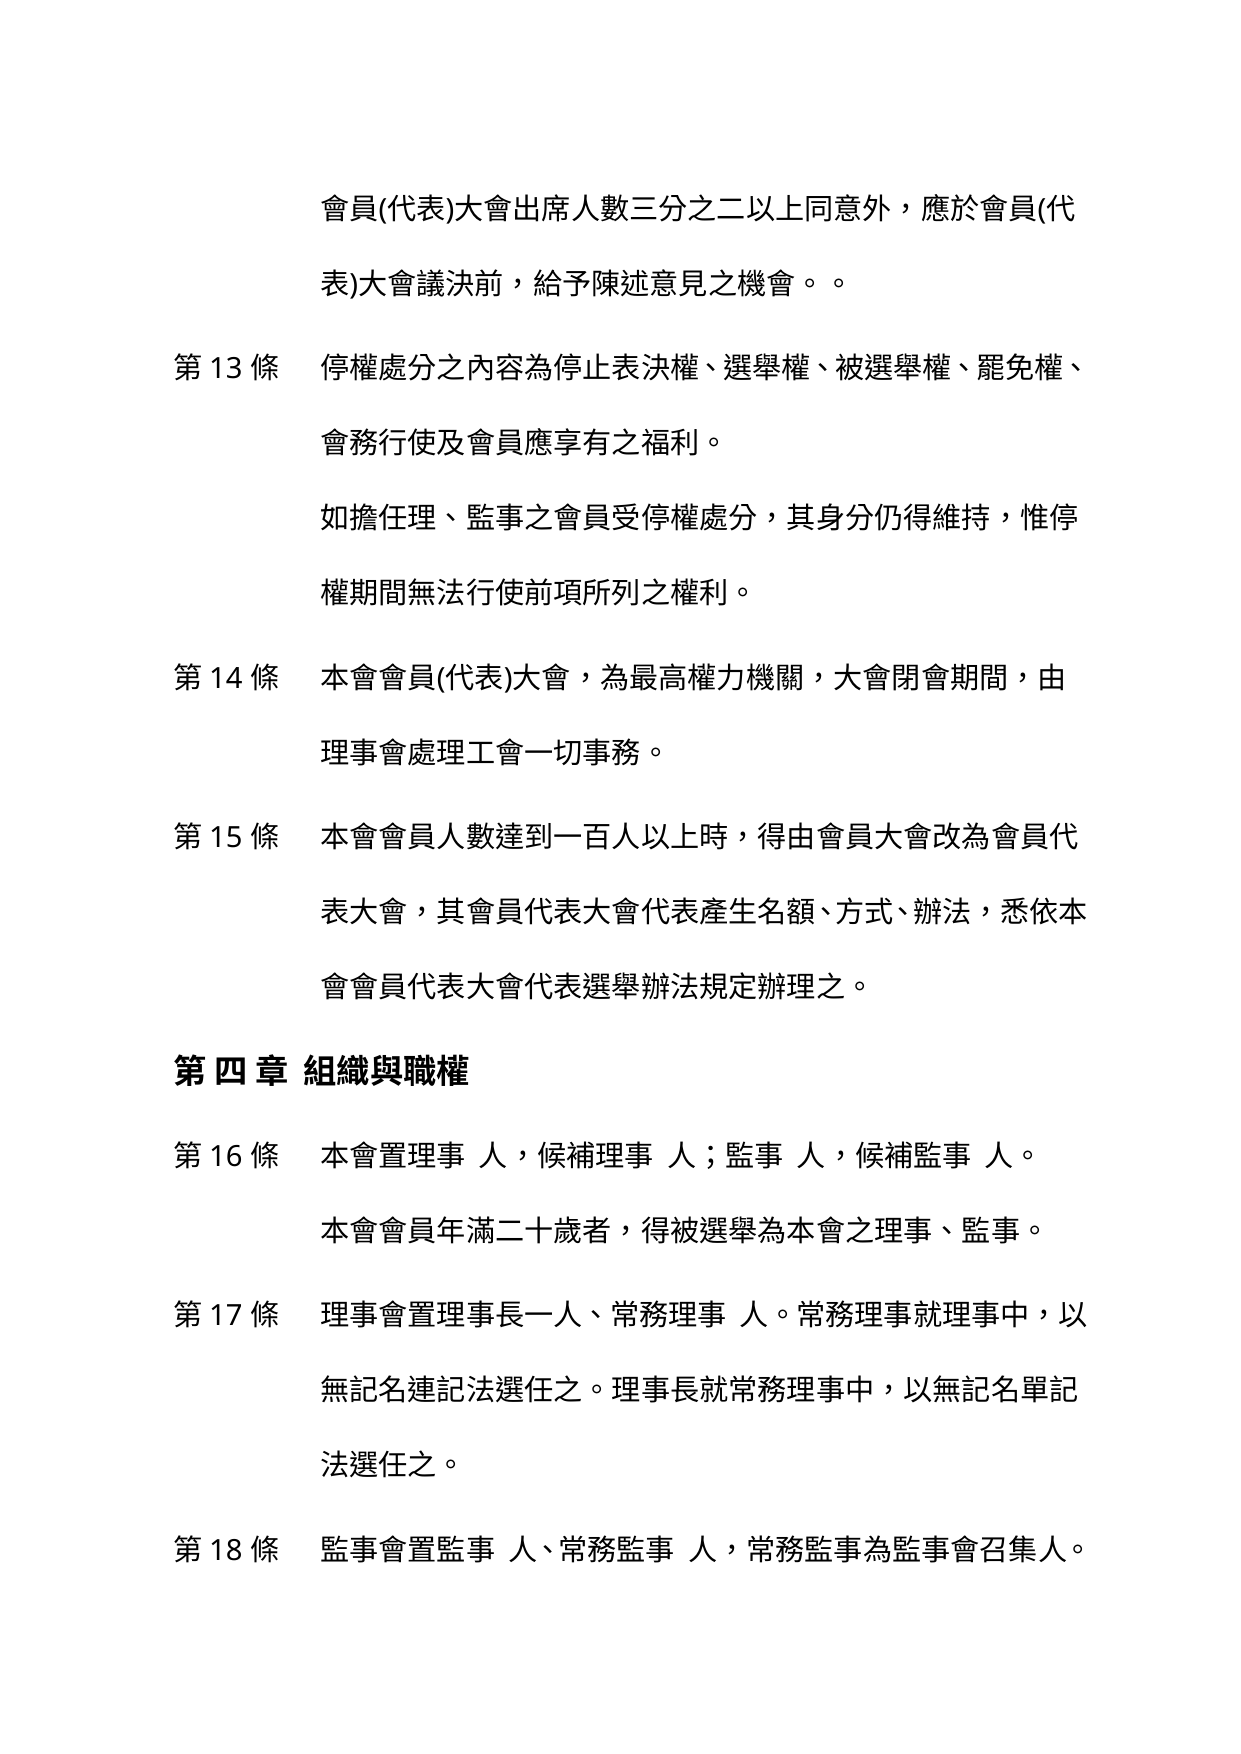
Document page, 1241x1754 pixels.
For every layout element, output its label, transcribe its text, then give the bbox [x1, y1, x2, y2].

table_cell 理事會置理事長一人、常務理事 人。常務理事就理事中，以無記名連記法選任之。理事長就常務理事中，以無記名單記法選任之。 [320, 1271, 1088, 1505]
table_cell [309, 1505, 320, 1589]
table_cell 監事會置監事 人、常務監事 人，常務監事為監事會召集人。常務監事就監事中，以無記名單記法選任之。 召集人執行監事會決議，並列席理事會。 [320, 1505, 1088, 1589]
table_cell [309, 324, 320, 633]
table_cell 本會會員(代表)大會，為最高權力機關，大會閉會期間，由理事會處理工會一切事務。 [320, 633, 1088, 793]
table_cell 會員(代表)大會出席人數三分之二以上同意外，應於會員(代表)大會議決前，給予陳述意見之機會。。 [320, 165, 1088, 324]
table_cell 第 13 條 [169, 324, 309, 633]
table_cell [309, 1271, 320, 1505]
table_cell 停權處分之內容為停止表決權、選舉權、被選舉權、罷免權、會務行使及會員應享有之福利。 如擔任理、監事之會員受停權處分，其身分仍得維持，惟停權期間無法行使前項所列之權利。 [320, 324, 1088, 633]
table_cell 第 四 章 組織與職權 [169, 1027, 1088, 1111]
table_cell 本會會員人數達到一百人以上時，得由會員大會改為會員代表大會，其會員代表大會代表產生名額、方式、辦法，悉依本會會員代表大會代表選舉辦法規定辦理之。 [320, 793, 1088, 1027]
table_cell [309, 633, 320, 793]
table_cell 本會置理事 人，候補理事 人；監事 人，候補監事 人。 本會會員年滿二十歲者，得被選舉為本會之理事、監事。 [320, 1111, 1088, 1271]
table_cell 第 16 條 [169, 1111, 309, 1271]
table_cell 第 14 條 [169, 633, 309, 793]
table_cell [309, 1111, 320, 1271]
table_cell 第 18 條 [169, 1505, 309, 1589]
table_cell [309, 793, 320, 1027]
table_cell 第 17 條 [169, 1271, 309, 1505]
table_cell [309, 165, 320, 324]
table_cell 第 15 條 [169, 793, 309, 1027]
table_cell [169, 165, 309, 324]
